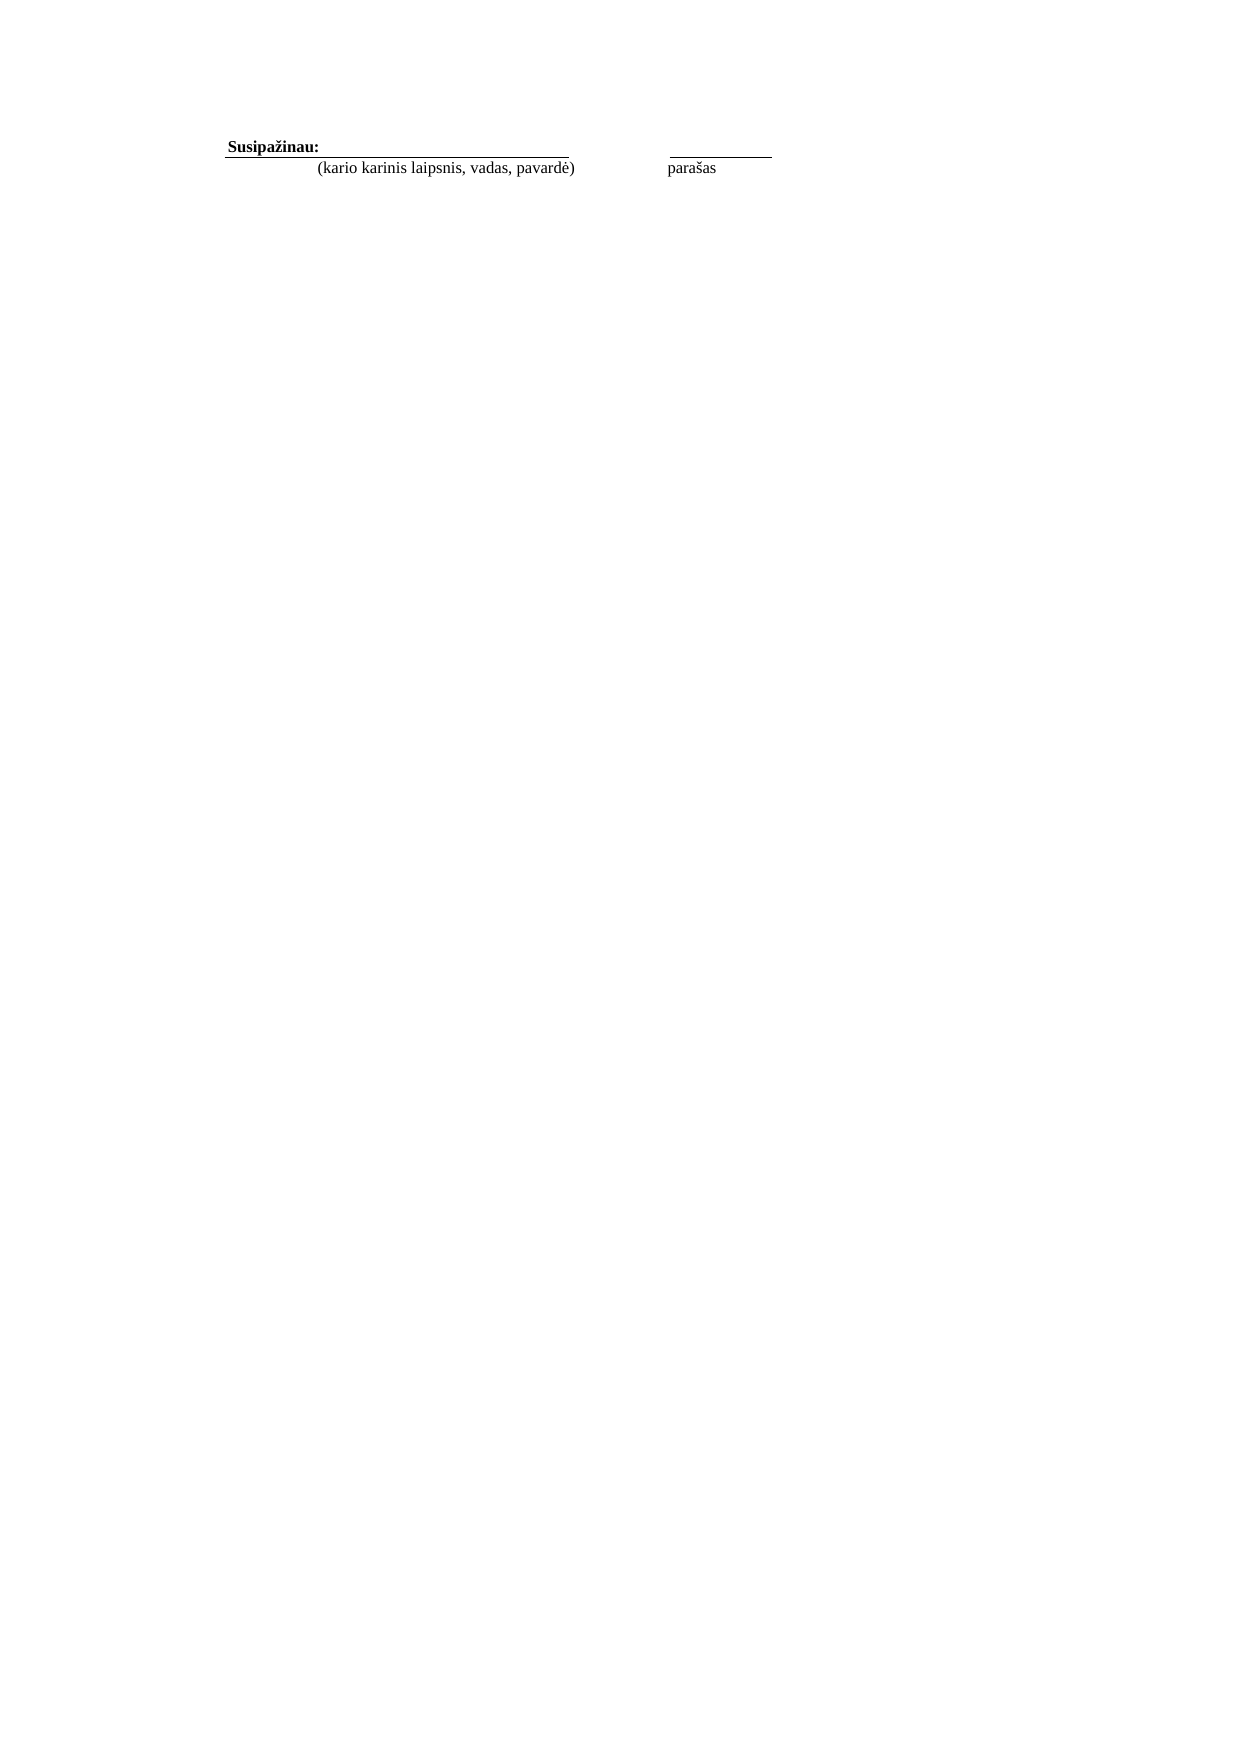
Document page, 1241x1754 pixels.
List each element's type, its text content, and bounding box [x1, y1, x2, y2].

table_cell [772, 137, 870, 156]
table_cell Susipažinau: [225, 137, 476, 156]
table_cell [476, 137, 569, 156]
table_cell [1124, 156, 1133, 182]
table_cell [180, 156, 224, 182]
table_cell [981, 118, 1002, 137]
table_cell [1065, 118, 1201, 137]
table_cell [670, 137, 772, 156]
table_cell [1002, 118, 1065, 137]
table_cell [870, 137, 973, 156]
table_cell [1146, 156, 1165, 182]
table_cell [1195, 137, 1201, 156]
table_cell [180, 118, 224, 137]
table_cell (kario karinis laipsnis, vadas, pavardė) [225, 156, 664, 182]
table_cell [180, 137, 224, 156]
table_cell [225, 118, 664, 137]
table_cell [1165, 156, 1201, 182]
table_cell [876, 118, 981, 137]
table_cell [1134, 156, 1146, 182]
table_cell [569, 137, 669, 156]
table_cell [973, 137, 1085, 156]
table_cell parašas [664, 156, 1124, 182]
table_cell [664, 118, 876, 137]
table_cell [1085, 137, 1195, 156]
